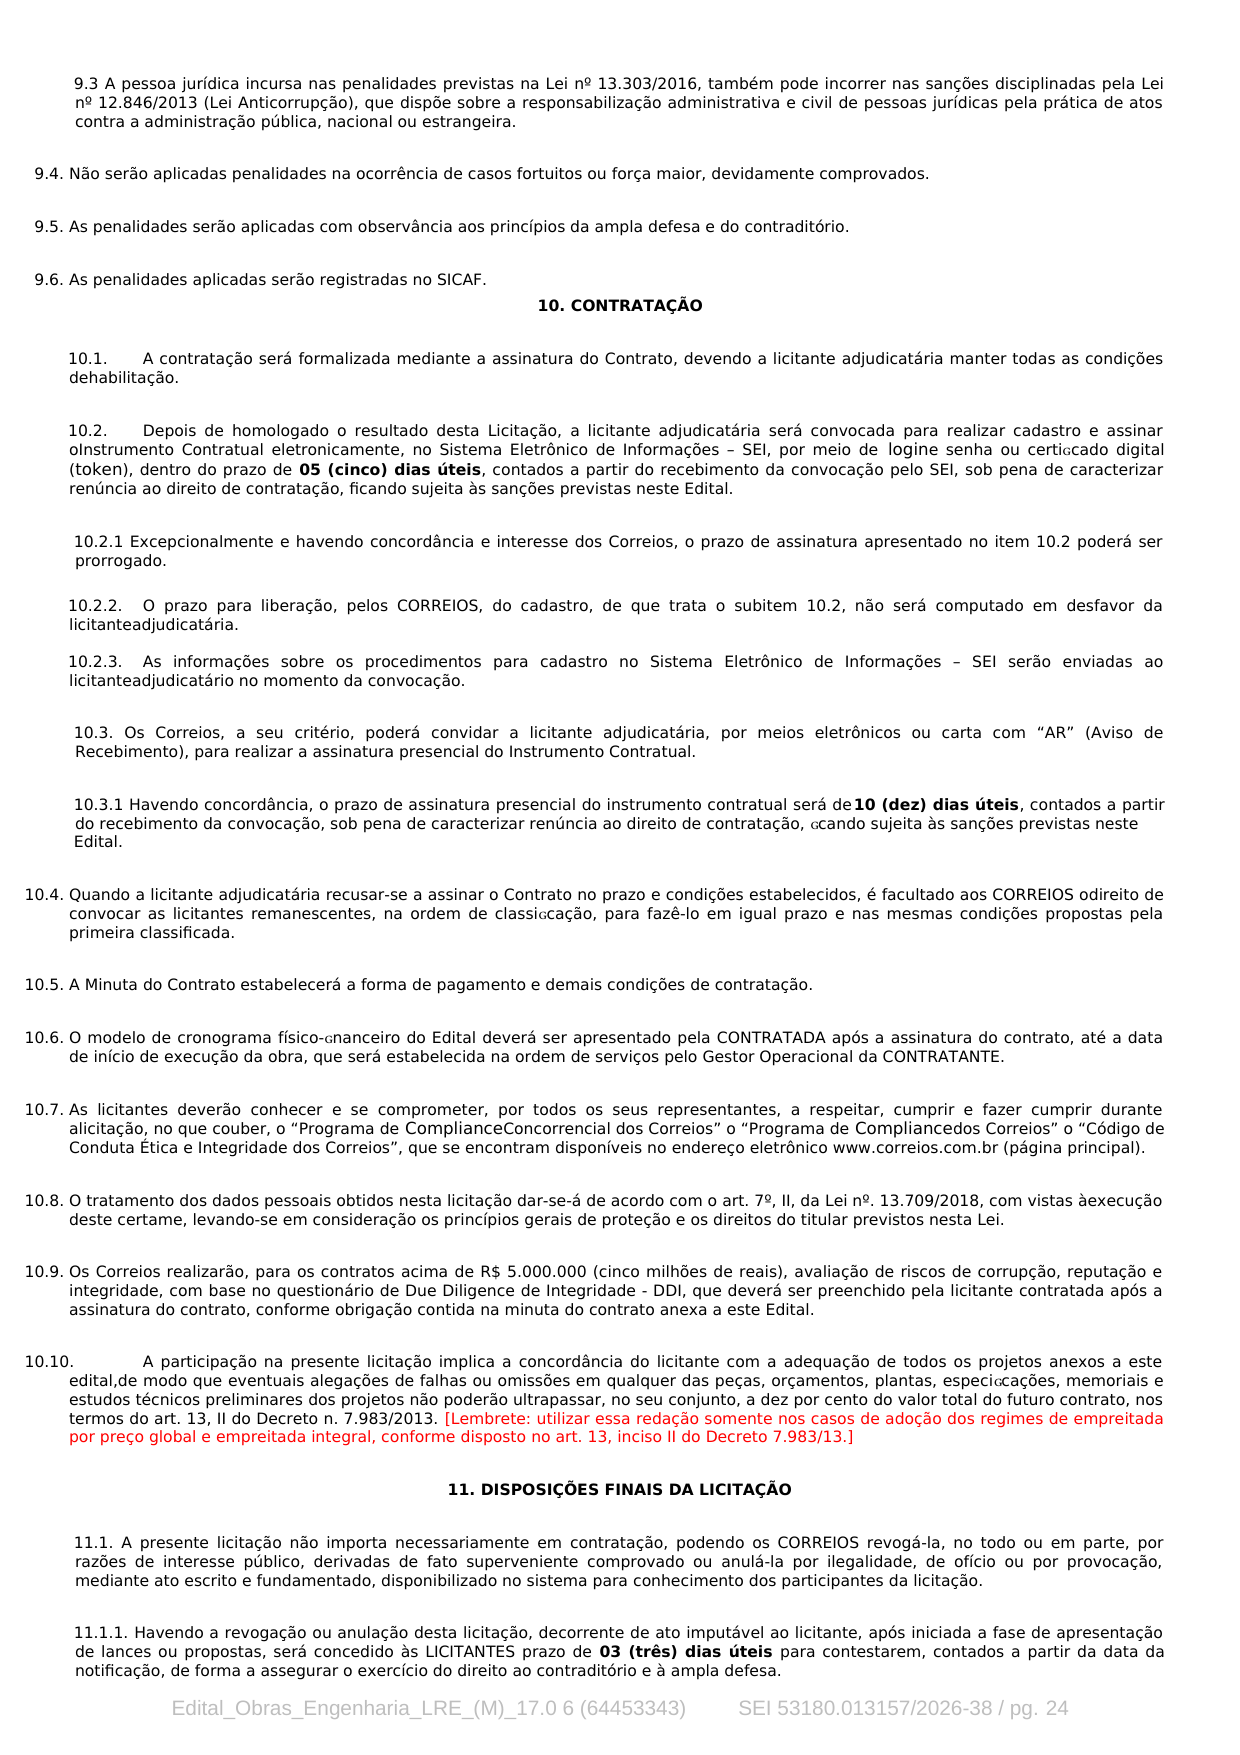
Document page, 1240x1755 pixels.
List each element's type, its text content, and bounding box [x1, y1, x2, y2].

list A Minuta do Contrato estabelecerá a forma de pagamento e demais condições de contratação. [24, 976, 1165, 994]
text 11.1. A presente licitação não importa necessariamente em contratação, podendo os CORREIOS revogá-la, no todo ou em parte, por razões de interesse público, derivadas de fato superveniente comprovado ou anulá-la por ilegalidade, de ofício ou por provocação, mediante ato escrito e fundamentado, disponibilizado no sistema para conhecimento dos participantes da licitação. [74, 1534, 1165, 1590]
list As informações sobre os procedimentos para cadastro no Sistema Eletrônico de Informações – SEI serão enviadas ao licitanteadjudicatário no momento da convocação. [68, 653, 1165, 690]
list O modelo de cronograma físico-nanceiro do Edital deverá ser apresentado pela CONTRATADA após a assinatura do contrato, até a data de início de execução da obra, que será estabelecida na ordem de serviços pelo Gestor Operacional da CONTRATANTE. [24, 1029, 1165, 1066]
text Edital. [74, 833, 1165, 852]
list Depois de homologado o resultado desta Licitação, a licitante adjudicatária será convocada para realizar cadastro e assinar oInstrumento Contratual eletronicamente, no Sistema Eletrônico de Informações – SEI, por meio de logine senha ou certicado digital (token), dentro do prazo de 05 (cinco) dias úteis, contados a partir do recebimento da convocação pelo SEI, sob pena de caracterizar renúncia ao direito de contratação, ficando sujeita às sanções previstas neste Edital. [68, 422, 1165, 498]
text 11.1.1. Havendo a revogação ou anulação desta licitação, decorrente de ato imputável ao licitante, após iniciada a fase de apresentação de lances ou propostas, será concedido às LICITANTES prazo de 03 (três) dias úteis para contestarem, contados a partir da data da notificação, de forma a assegurar o exercício do direito ao contraditório e à ampla defesa. [74, 1624, 1165, 1680]
list As licitantes deverão conhecer e se comprometer, por todos os seus representantes, a respeitar, cumprir e fazer cumprir durante alicitação, no que couber, o “Programa de ComplianceConcorrencial dos Correios” o “Programa de Compliancedos Correios” o “Código de Conduta Ética e Integridade dos Correios”, que se encontram disponíveis no endereço eletrônico www.correios.com.br (página principal). [24, 1100, 1165, 1157]
list A participação na presente licitação implica a concordância do licitante com a adequação de todos os projetos anexos a este edital,de modo que eventuais alegações de falhas ou omissões em qualquer das peças, orçamentos, plantas, especicações, memoriais e estudos técnicos preliminares dos projetos não poderão ultrapassar, no seu conjunto, a dez por cento do valor total do futuro contrato, nos termos do art. 13, II do Decreto n. 7.983/2013. [Lembrete: utilizar essa redação somente nos casos de adoção dos regimes de empreitada por preço global e empreitada integral, conforme disposto no art. 13, inciso II do Decreto 7.983/13.] [24, 1353, 1165, 1447]
text 11. DISPOSIÇÕES FINAIS DA LICITAÇÃO [70, 1481, 1169, 1499]
list As penalidades serão aplicadas com observância aos princípios da ampla defesa e do contraditório. [34, 218, 1165, 236]
text 10. CONTRATAÇÃO [70, 297, 1170, 315]
list A contratação será formalizada mediante a assinatura do Contrato, devendo a licitante adjudicatária manter todas as condições dehabilitação. [68, 350, 1165, 387]
list As penalidades aplicadas serão registradas no SICAF. [34, 271, 1165, 289]
list Quando a licitante adjudicatária recusar-se a assinar o Contrato no prazo e condições estabelecidos, é facultado aos CORREIOS odireito de convocar as licitantes remanescentes, na ordem de classicação, para fazê-lo em igual prazo e nas mesmas condições propostas pela primeira classificada. [24, 886, 1165, 942]
text 9.3 A pessoa jurídica incursa nas penalidades previstas na Lei nº 13.303/2016, também pode incorrer nas sanções disciplinadas pela Lei nº 12.846/2013 (Lei Anticorrupção), que dispõe sobre a responsabilização administrativa e civil de pessoas jurídicas pela prática de atos contra a administração pública, nacional ou estrangeira. [74, 75, 1165, 131]
text 10.3. Os Correios, a seu critério, poderá convidar a licitante adjudicatária, por meios eletrônicos ou carta com “AR” (Aviso de Recebimento), para realizar a assinatura presencial do Instrumento Contratual. [74, 724, 1165, 761]
text 10.2.1 Excepcionalmente e havendo concordância e interesse dos Correios, o prazo de assinatura apresentado no item 10.2 poderá ser prorrogado. [74, 533, 1165, 570]
list O tratamento dos dados pessoais obtidos nesta licitação dar-se-á de acordo com o art. 7º, II, da Lei nº. 13.709/2018, com vistas àexecução deste certame, levando-se em consideração os princípios gerais de proteção e os direitos do titular previstos nesta Lei. [24, 1192, 1165, 1229]
text 10.3.1 Havendo concordância, o prazo de assinatura presencial do instrumento contratual será de10 (dez) dias úteis, contados a partir do recebimento da convocação, sob pena de caracterizar renúncia ao direito de contratação, cando sujeita às sanções previstas neste [74, 796, 1165, 833]
list O prazo para liberação, pelos CORREIOS, do cadastro, de que trata o subitem 10.2, não será computado em desfavor da licitanteadjudicatária. [68, 597, 1165, 634]
list Os Correios realizarão, para os contratos acima de R$ 5.000.000 (cinco milhões de reais), avaliação de riscos de corrupção, reputação e integridade, com base no questionário de Due Diligence de Integridade - DDI, que deverá ser preenchido pela licitante contratada após a assinatura do contrato, conforme obrigação contida na minuta do contrato anexa a este Edital. [24, 1263, 1165, 1319]
list Não serão aplicadas penalidades na ocorrência de casos fortuitos ou força maior, devidamente comprovados. [34, 165, 1165, 183]
